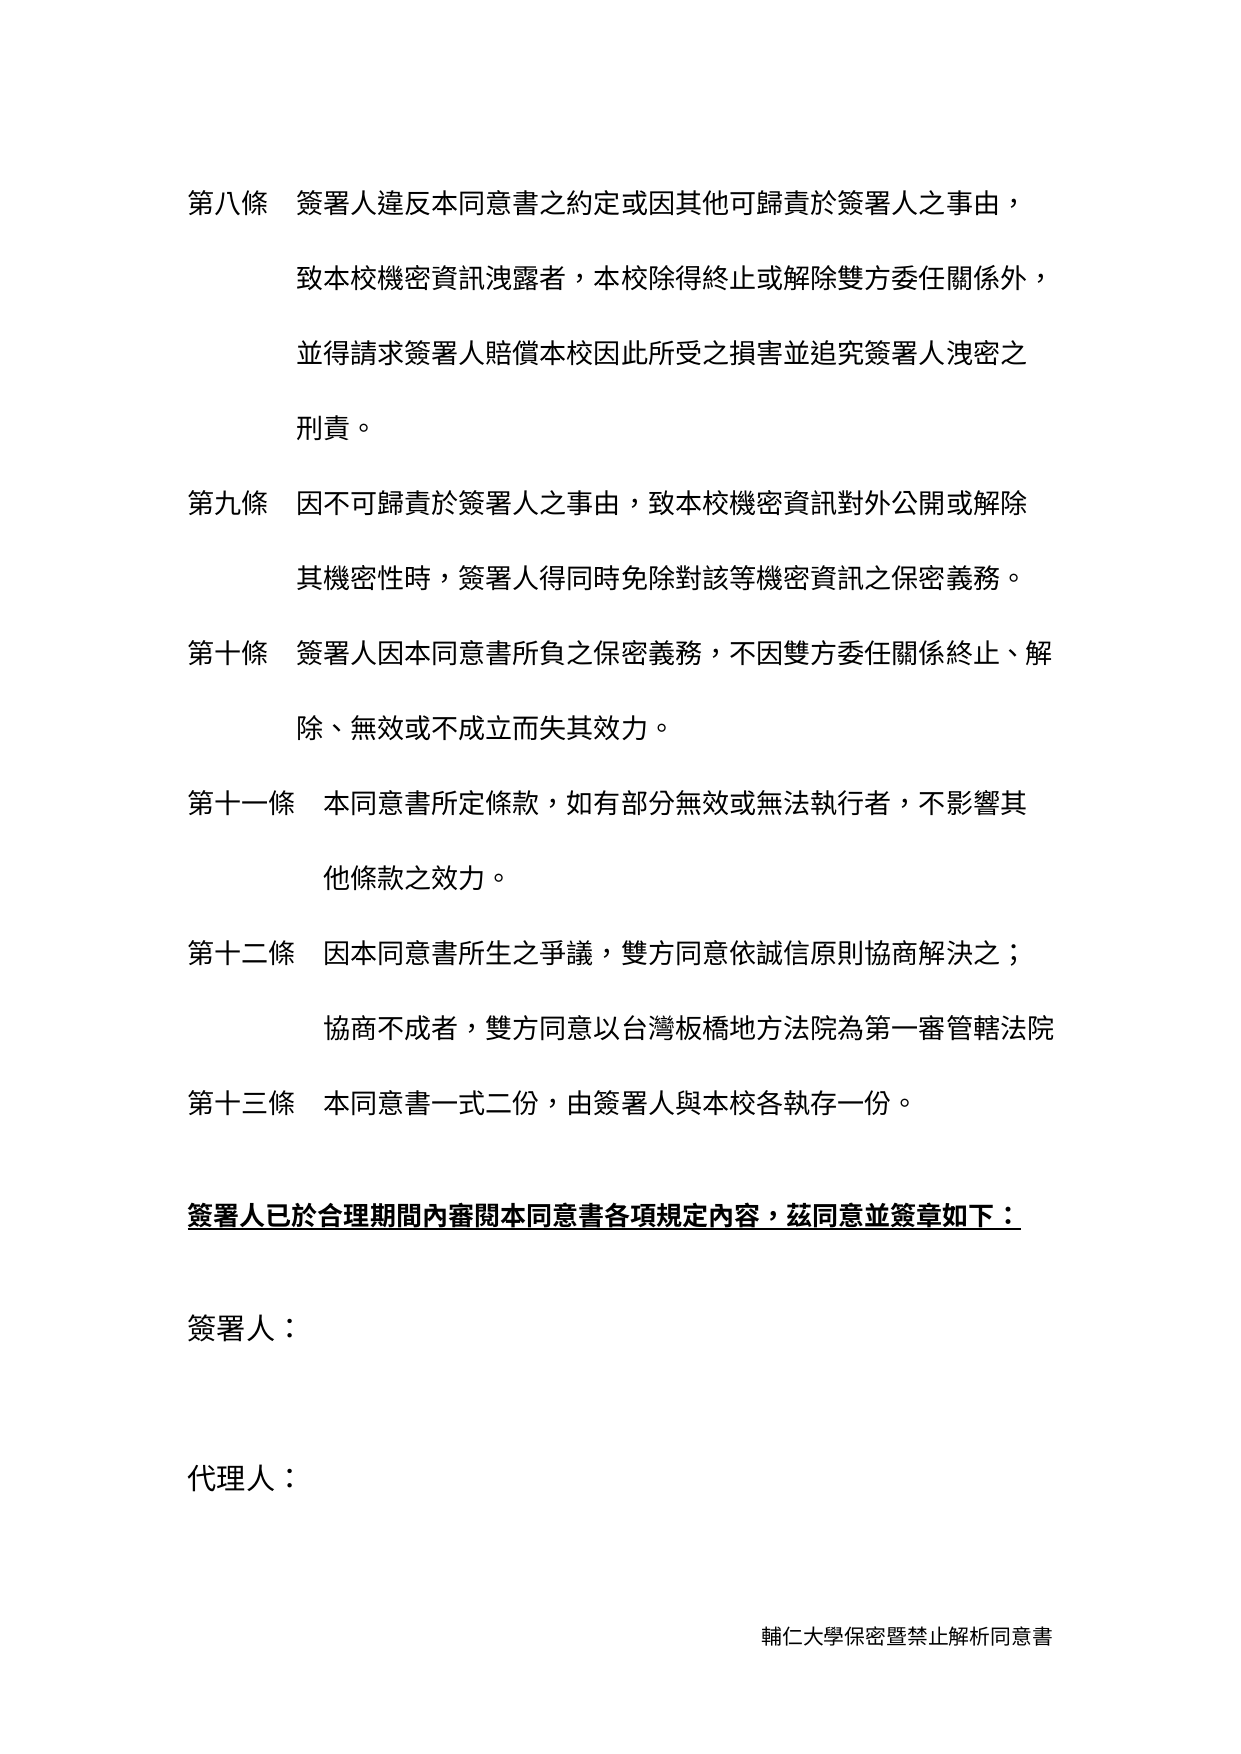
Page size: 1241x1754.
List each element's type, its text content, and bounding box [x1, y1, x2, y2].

text 第十一條 本同意書所定條款，如有部分無效或無法執行者，不影響其他條款之效力。 [187, 764, 1053, 914]
text 簽署人： [187, 1289, 1053, 1364]
text 第十二條 因本同意書所生之爭議，雙方同意依誠信原則協商解決之；協商不成者，雙方同意以台灣板橋地方法院為第一審管轄法院。 [187, 914, 1053, 1064]
text 簽署人已於合理期間內審閱本同意書各項規定內容，茲同意並簽章如下： [187, 1177, 1053, 1252]
text 第九條 因不可歸責於簽署人之事由，致本校機密資訊對外公開或解除其機密性時，簽署人得同時免除對該等機密資訊之保密義務。 [187, 464, 1053, 614]
text 代理人： [187, 1439, 1053, 1514]
text 第十條 簽署人因本同意書所負之保密義務，不因雙方委任關係終止、解除、無效或不成立而失其效力。 [187, 614, 1053, 764]
text 第八條 簽署人違反本同意書之約定或因其他可歸責於簽署人之事由，致本校機密資訊洩露者，本校除得終止或解除雙方委任關係外，並得請求簽署人賠償本校因此所受之損害並追究簽署人洩密之刑責。 [187, 164, 1053, 464]
text 第十三條 本同意書一式二份，由簽署人與本校各執存一份。 [187, 1064, 1053, 1139]
